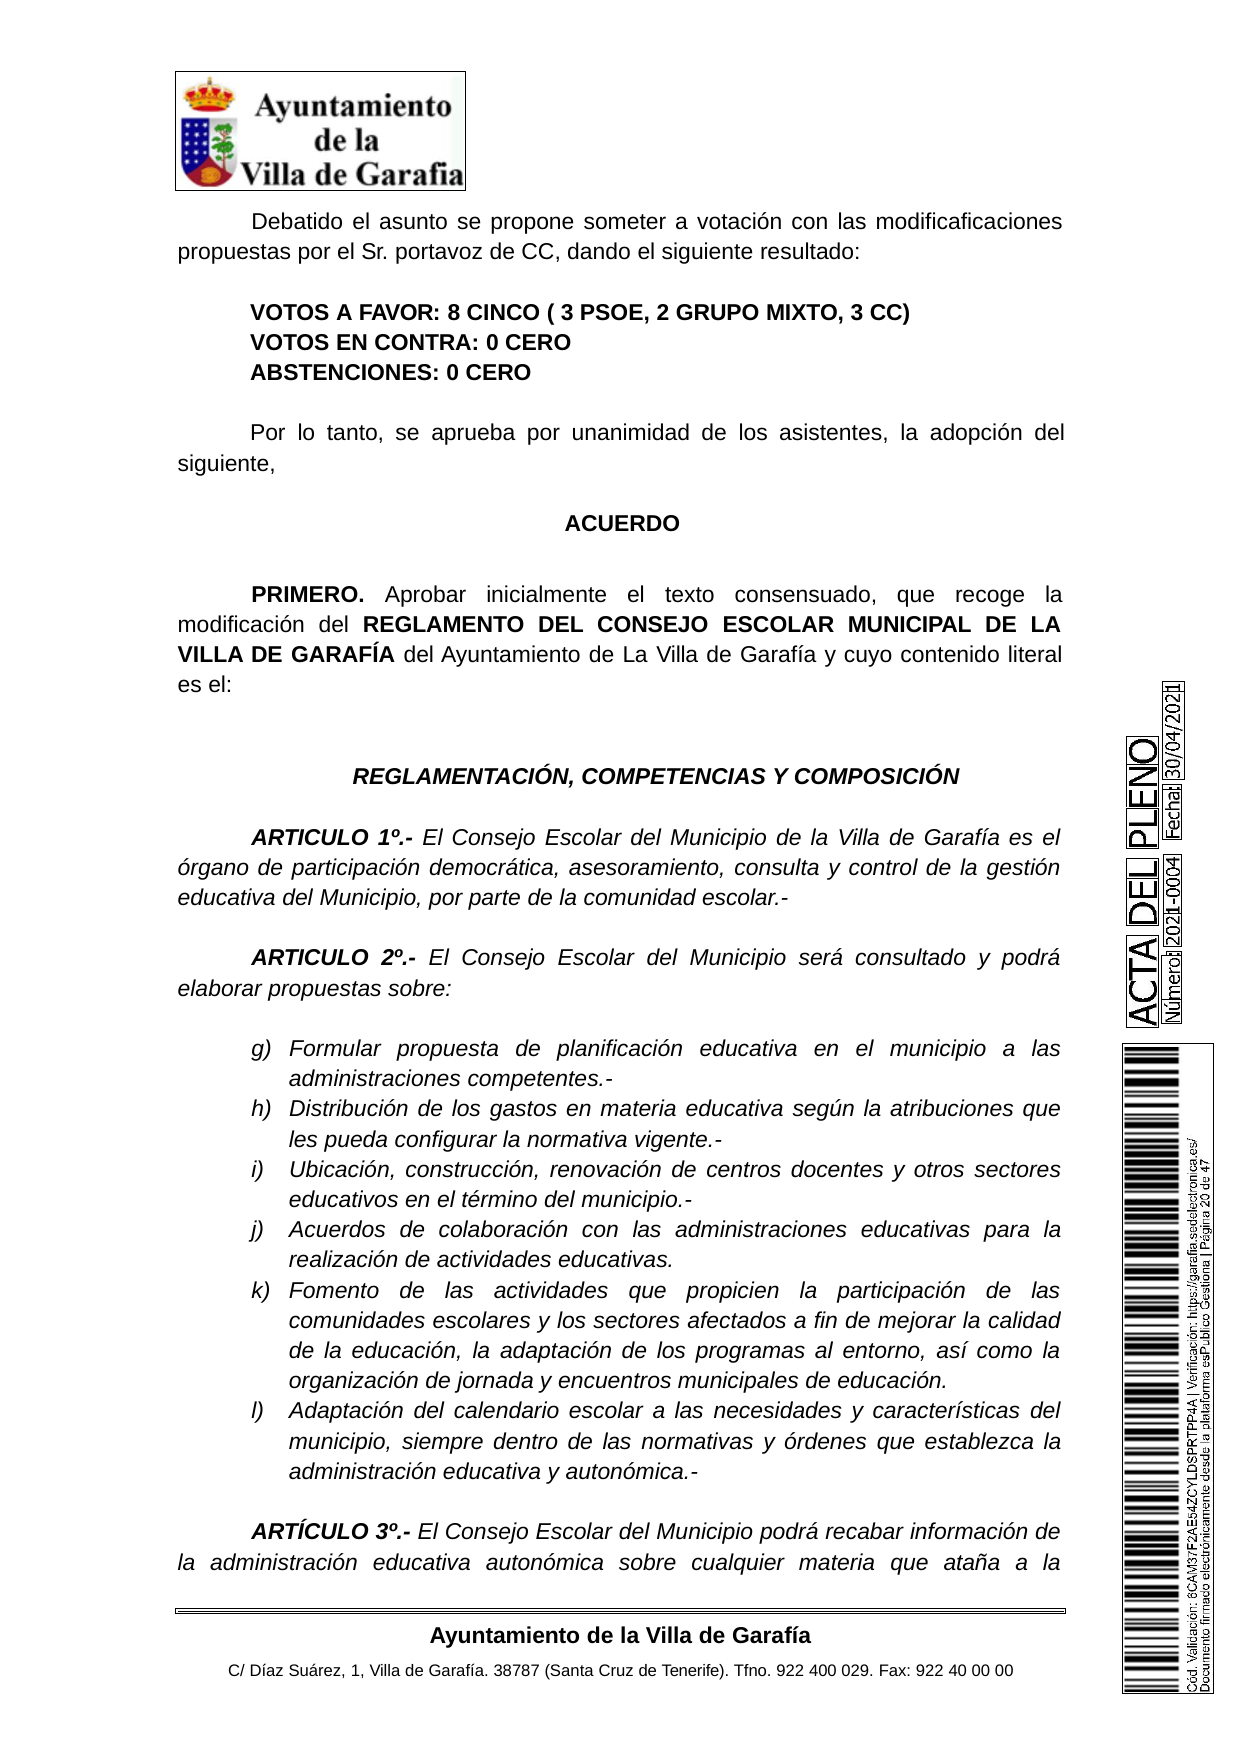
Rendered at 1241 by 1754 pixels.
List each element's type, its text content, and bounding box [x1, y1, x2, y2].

picture [1123, 1044, 1213, 1693]
picture [1162, 1000, 1181, 1023]
text VOTOS EN CONTRA: 0 CERO [250, 330, 938, 355]
text comunidades escolares y los sectores afectados a fin de mejorar la calidad [289, 1308, 1086, 1333]
text j) Acuerdos de colaboración con las administraciones educativas para la [251, 1217, 1086, 1243]
picture [1127, 879, 1158, 925]
text i) Ubicación, construcción, renovación de centros docentes y otros sectores [251, 1157, 1086, 1182]
picture [1163, 682, 1184, 691]
text les pueda configurar la normativa vigente.- [289, 1127, 1086, 1152]
text REGLAMENTACIÓN, COMPETENCIAS Y COMPOSICIÓN [352, 764, 984, 790]
text educativos en el término del municipio.- [289, 1187, 1086, 1213]
text elaborar propuestas sobre: [177, 976, 1086, 1001]
text la administración educativa autonómica sobre cualquier materia que ataña a la [177, 1549, 1085, 1575]
text es el: [177, 672, 1088, 698]
text ARTÍCULO 3º.- El Consejo Escolar del Municipio podrá recabar información de [251, 1519, 1085, 1545]
picture [1164, 914, 1181, 946]
text ARTICULO 2º.- El Consejo Escolar del Municipio será consultado y podrá [251, 945, 1086, 971]
text Ayuntamiento de la Villa de Garafía [429, 1623, 836, 1648]
text administraciones competentes.- [289, 1066, 1086, 1092]
text l) Adaptación del calendario escolar a las necesidades y características del [251, 1398, 1086, 1424]
text administración educativa y autonómica.- [289, 1459, 1086, 1484]
text propuestas por el Sr. portavoz de CC, dando el siguiente resultado: [177, 239, 1087, 265]
picture [1162, 956, 1181, 999]
text modificación del REGLAMENTO DEL CONSEJO ESCOLAR MUNICIPAL DE LA [177, 612, 1088, 638]
text órgano de participación democrática, asesoramiento, consulta y control de la gestión [177, 855, 1085, 880]
text Por lo tanto, se aprueba por unanimidad de los asistentes, la adopción del [250, 420, 1089, 446]
picture [1126, 765, 1159, 808]
text educativa del Municipio, por parte de la comunidad escolar.- [177, 885, 1085, 911]
text ARTICULO 1º.- El Consejo Escolar del Municipio de la Villa de Garafía es el [251, 824, 1085, 850]
text C/ Díaz Suárez, 1, Villa de Garafía. 38787 (Santa Cruz de Tenerife). Tfno. 922 400 029. Fax: 922 40 00 00 [228, 1662, 1037, 1680]
picture [1163, 785, 1181, 789]
text ABSTENCIONES: 0 CERO [250, 360, 938, 386]
text ACUERDO [564, 511, 705, 537]
picture [176, 72, 465, 190]
text realización de actividades educativas. [289, 1247, 1086, 1273]
text municipio, siempre dentro de las normativas y órdenes que establezca la [289, 1429, 1086, 1454]
text Debatido el asunto se propone someter a votación con las modificaficaciones [251, 209, 1087, 234]
picture [1127, 859, 1158, 878]
text VOTOS A FAVOR: 8 CINCO ( 3 PSOE, 2 GRUPO MIXTO, 3 CC) [250, 299, 938, 325]
text h) Distribución de los gastos en materia educativa según la atribuciones que [251, 1096, 1086, 1122]
picture [1127, 936, 1158, 1027]
picture [1127, 737, 1158, 764]
text organización de jornada y encuentros municipales de educación. [289, 1368, 1086, 1394]
picture [1163, 790, 1181, 839]
text k) Fomento de las actividades que propicien la participación de las [251, 1278, 1086, 1303]
picture [1127, 809, 1158, 848]
picture [176, 1609, 1065, 1613]
text g) Formular propuesta de planificación educativa en el municipio a las [251, 1036, 1086, 1062]
picture [1164, 855, 1181, 913]
text de la educación, la adaptación de los programas al entorno, así como la [289, 1338, 1086, 1364]
picture [1163, 692, 1184, 779]
text PRIMERO. Aprobar inicialmente el texto consensuado, que recoge la [251, 582, 1088, 607]
text siguiente, [177, 451, 1089, 476]
text VILLA DE GARAFÍA del Ayuntamiento de La Villa de Garafía y cuyo contenido literal [177, 642, 1088, 668]
